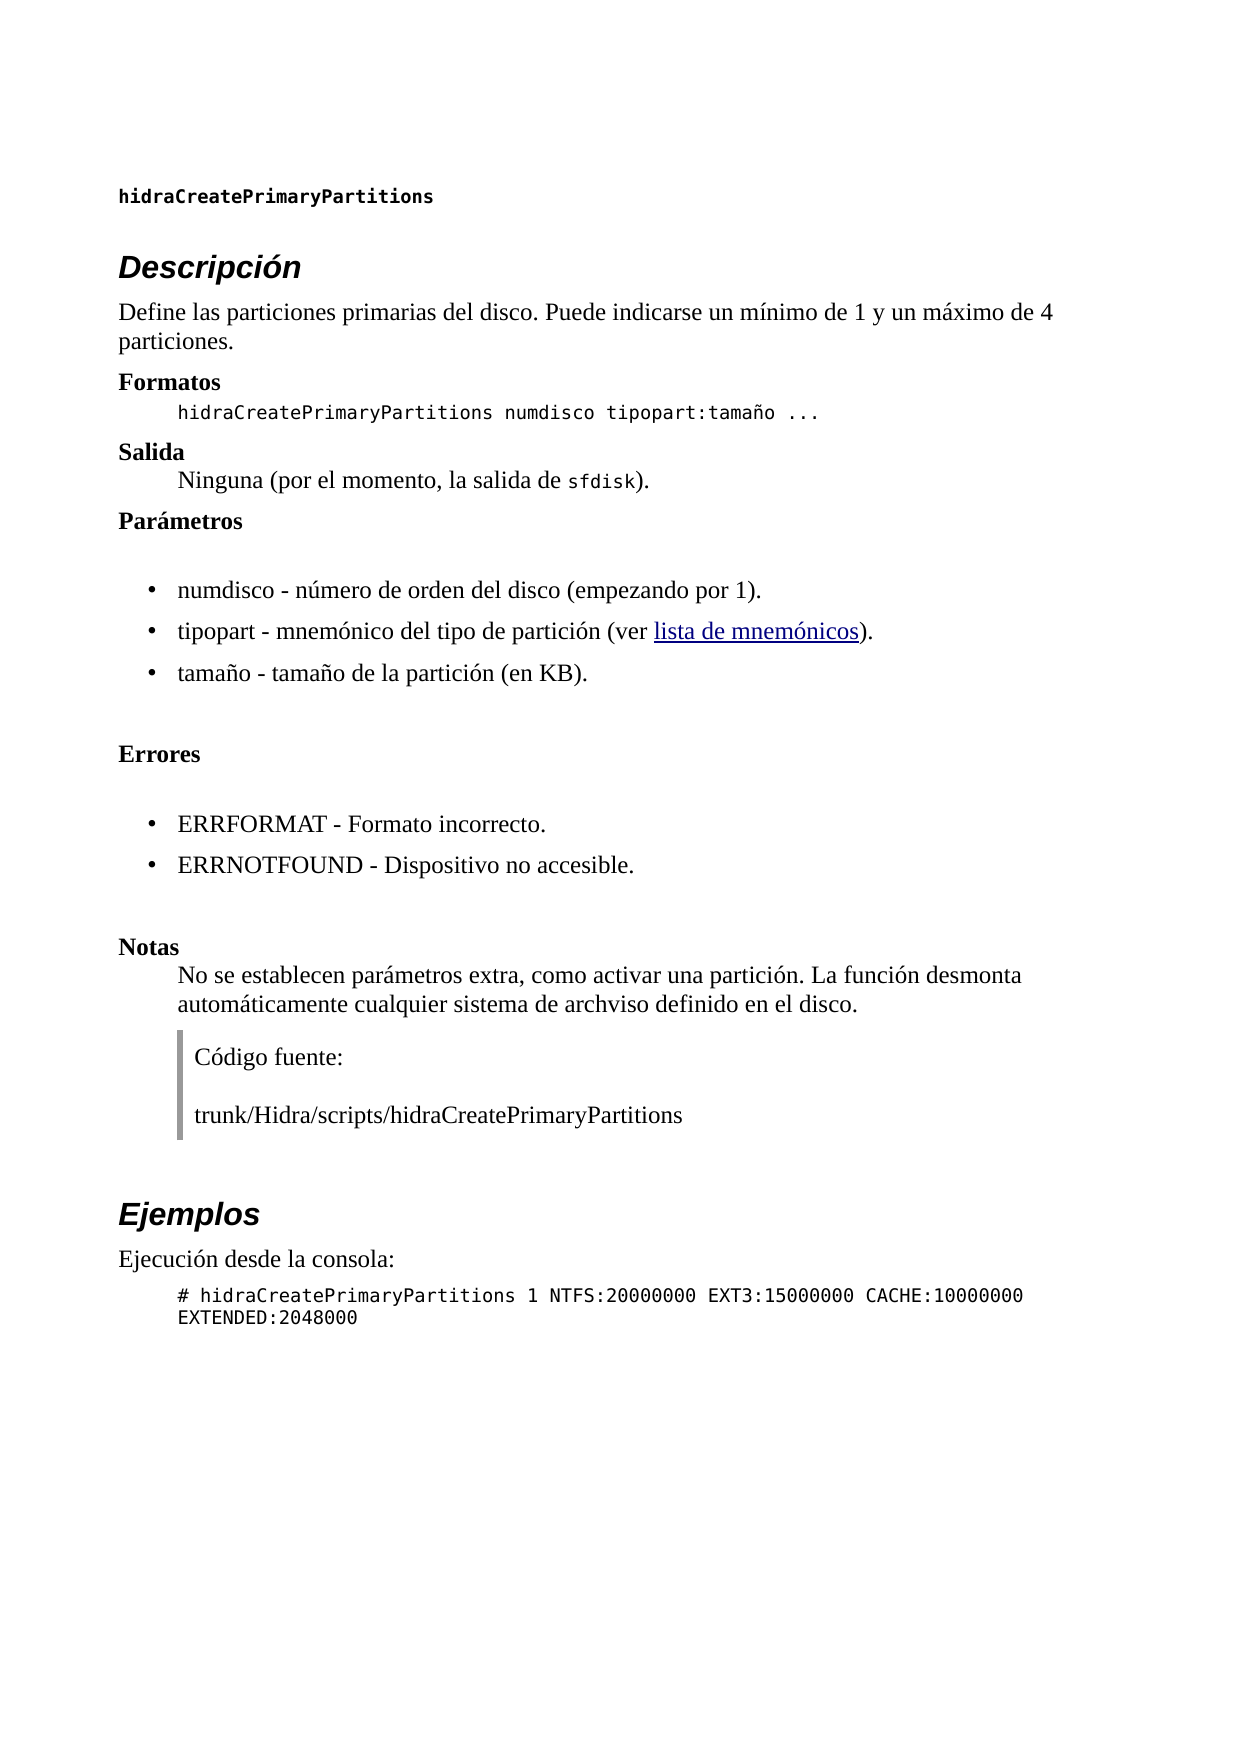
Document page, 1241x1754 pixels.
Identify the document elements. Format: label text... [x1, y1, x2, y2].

text Formatos [118, 367, 1122, 396]
list numdisco - número de orden del disco (empezando por 1). [148, 575, 1122, 604]
text Define las particiones primarias del disco. Puede indicarse un mínimo de 1 y un máximo de 4 particiones. [118, 297, 1122, 355]
subtitle hidraCreatePrimaryPartitions [118, 172, 1122, 211]
subtitle Descripción [118, 248, 1122, 285]
text hidraCreatePrimaryPartitions numdisco tipopart:tamaño ... [177, 396, 1122, 425]
text Notas [118, 932, 1122, 961]
list tipopart - mnemónico del tipo de partición (ver lista de mnemónicos). [148, 616, 1122, 645]
text No se establecen parámetros extra, como activar una partición. La función desmonta automáticamente cualquier sistema de archviso definido en el disco. [177, 961, 1122, 1018]
text Errores [118, 739, 1122, 768]
text Parámetros [118, 506, 1122, 535]
text Ejecución desde la consola: [118, 1244, 1122, 1273]
text trunk/Hidra/scripts/hidraCreatePrimaryPartitions [183, 1088, 1063, 1140]
text Salida [118, 437, 1122, 465]
list ERRFORMAT - Formato incorrecto. [148, 809, 1122, 837]
text Ninguna (por el momento, la salida de sfdisk). [177, 465, 1122, 494]
list ERRNOTFOUND - Dispositivo no accesible. [148, 850, 1122, 879]
subtitle Ejemplos [118, 1195, 1122, 1232]
text Código fuente: [183, 1030, 1063, 1070]
list tamaño - tamaño de la partición (en KB). [148, 658, 1122, 686]
text # hidraCreatePrimaryPartitions 1 NTFS:20000000 EXT3:15000000 CACHE:10000000 EXTENDED:2048000 [177, 1285, 1063, 1329]
